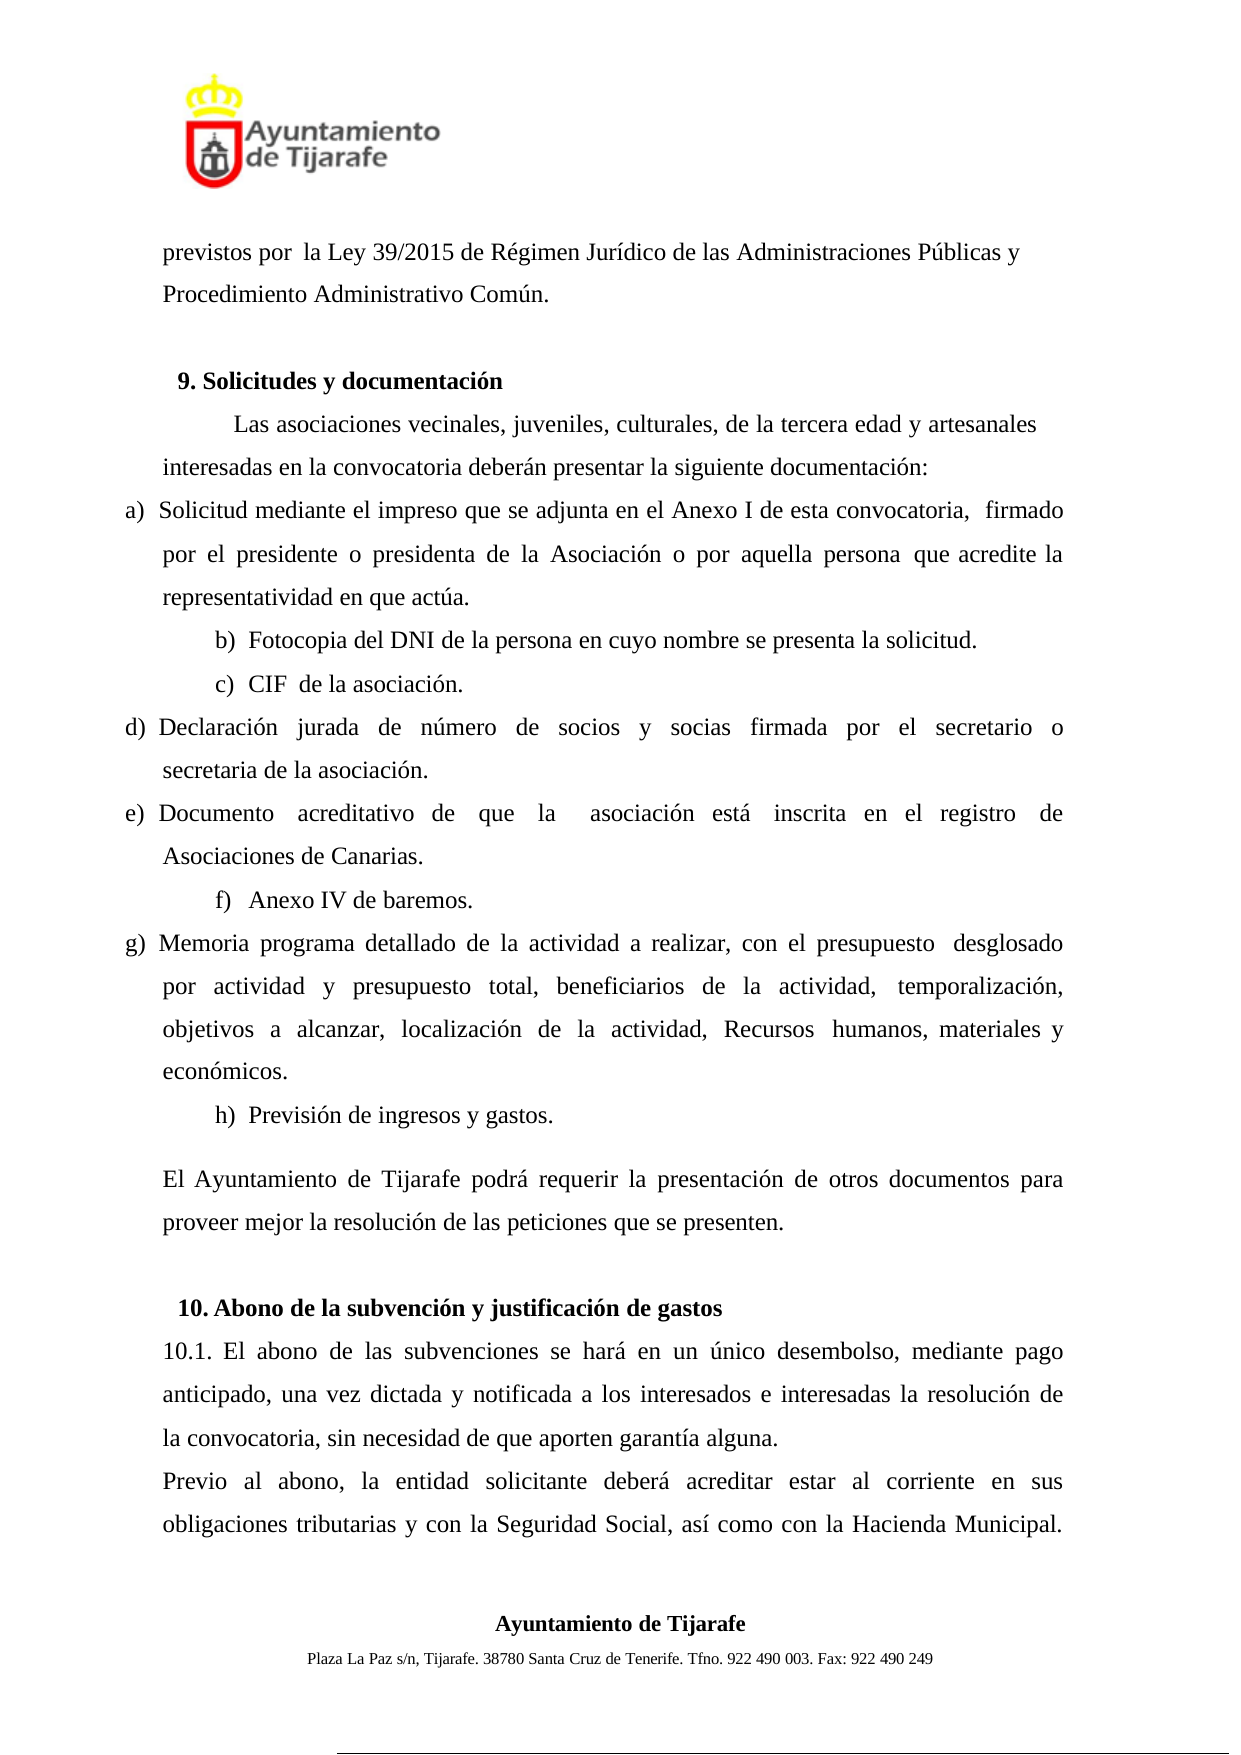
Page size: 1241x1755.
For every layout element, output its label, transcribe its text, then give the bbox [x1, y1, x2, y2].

list Documento acreditativo de que la asociación está inscrita en el registro de Asociaciones de Canarias. [125, 798, 1064, 870]
list Memoria programa detallado de la actividad a realizar, con el presupuesto desglosado por actividad y presupuesto total, beneficiarios de la actividad, temporalización, objetivos a alcanzar, localización de la actividad, Recursos humanos, materiales y económicos. [125, 928, 1064, 1085]
text previstos por la Ley 39/2015 de Régimen Jurídico de las Administraciones Públicas y Procedimiento Administrativo Común. [162, 237, 1063, 308]
list Solicitud mediante el impreso que se adjunta en el Anexo I de esta convocatoria, firmado por el presidente o presidenta de la Asociación o por aquella persona que acredite la representatividad en que actúa. [125, 496, 1064, 611]
text El Ayuntamiento de Tijarafe podrá requerir la presentación de otros documentos para proveer mejor la resolución de las peticiones que se presenten. [162, 1164, 1063, 1236]
text Las asociaciones vecinales, juveniles, culturales, de la tercera edad y artesanales interesadas en la convocatoria deberán presentar la siguiente documentación: [162, 409, 1063, 481]
list El abono de las subvenciones se hará en un único desembolso, mediante pago anticipado, una vez dictada y notificada a los interesados e interesadas la resolución de la convocatoria, sin necesidad de que aporten garantía alguna. [162, 1336, 1063, 1451]
list Declaración jurada de número de socios y socias firmada por el secretario o secretaria de la asociación. [125, 712, 1064, 783]
list Fotocopia del DNI de la persona en cuyo nombre se presenta la solicitud. [215, 625, 1078, 654]
list Previsión de ingresos y gastos. [215, 1100, 1078, 1129]
list Anexo IV de baremos. [215, 885, 1078, 913]
text Previo al abono, la entidad solicitante deberá acreditar estar al corriente en sus obligaciones tributarias y con la Seguridad Social, así como con la Hacienda Municipal. [162, 1466, 1064, 1538]
list Abono de la subvención y justificación de gastos [177, 1293, 1078, 1322]
list CIF de la asociación. [215, 669, 1078, 697]
list Solicitudes y documentación [177, 366, 1078, 395]
